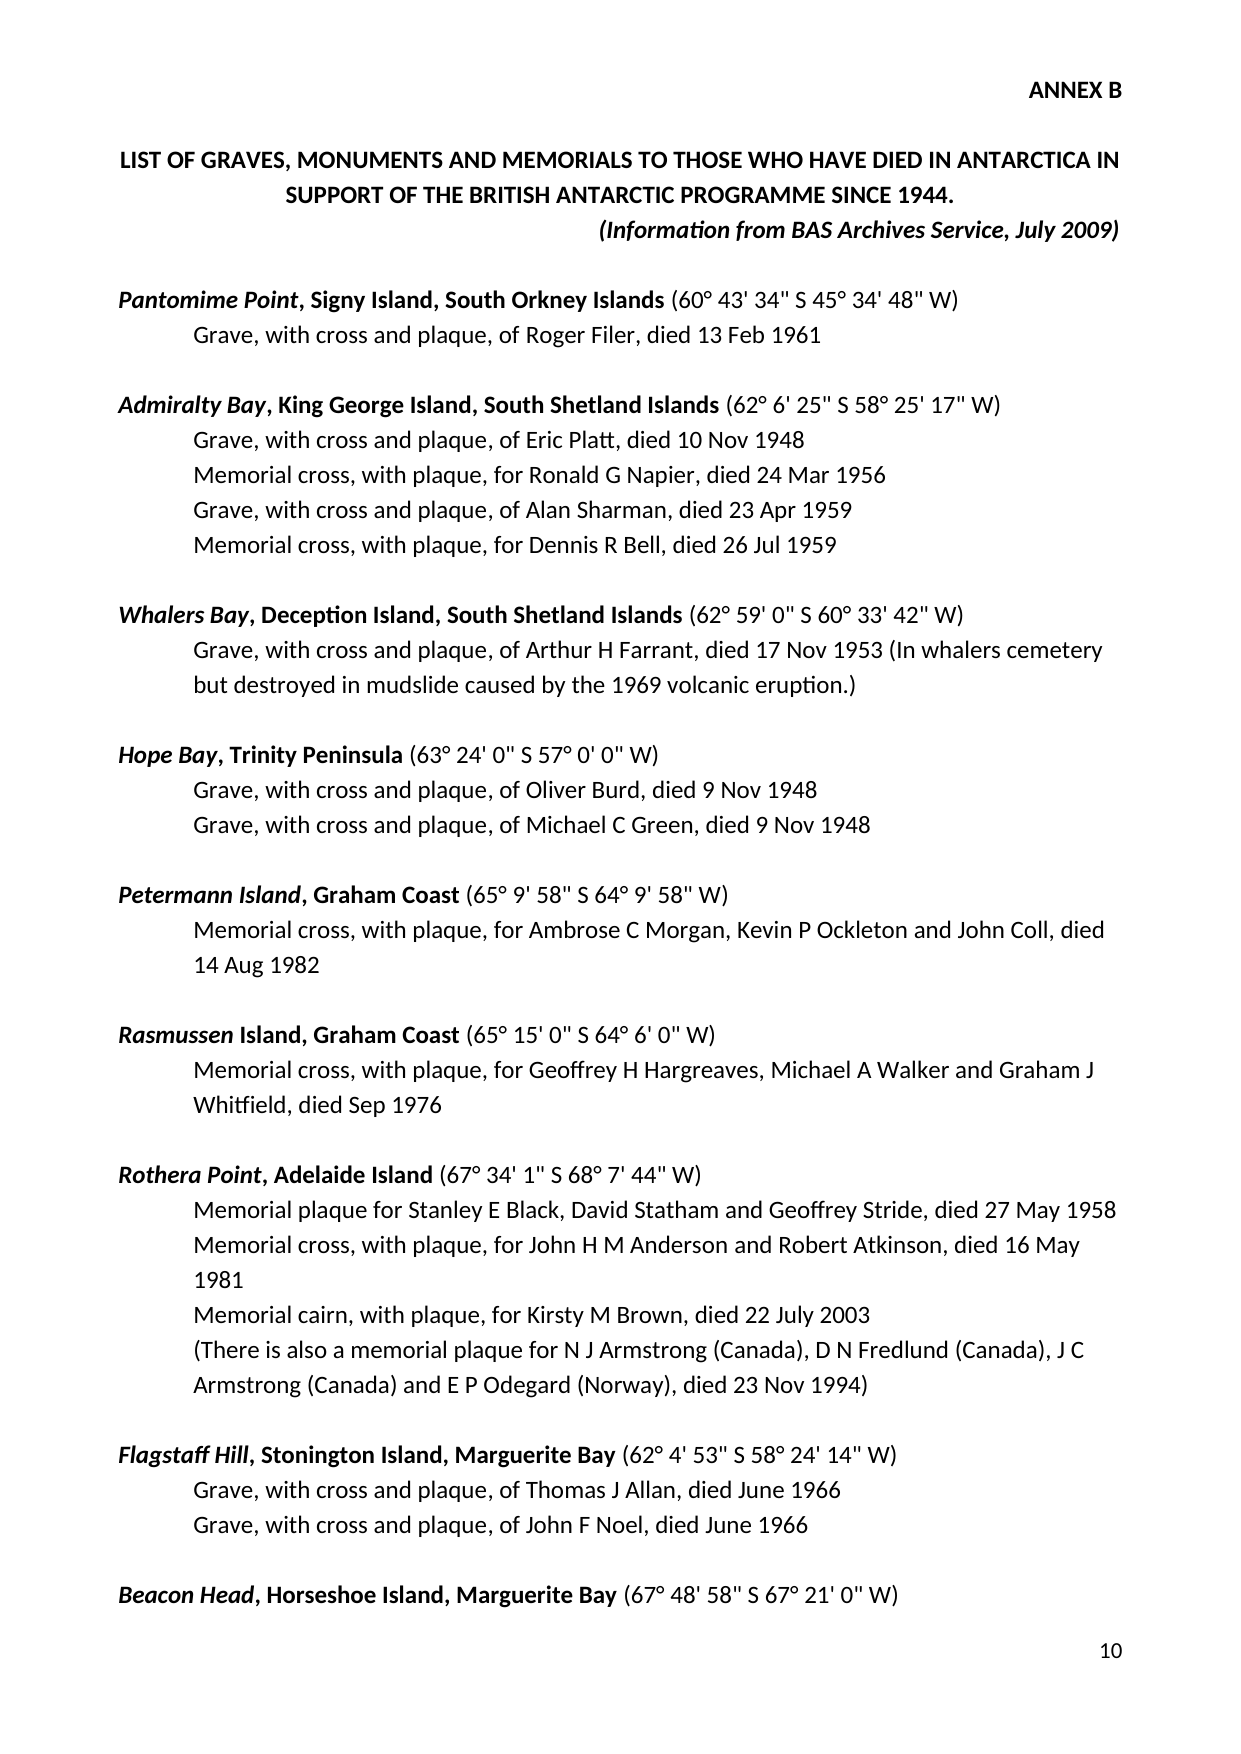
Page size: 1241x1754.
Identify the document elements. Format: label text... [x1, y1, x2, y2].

text Grave, with cross and plaque, of Arthur H Farrant, died 17 Nov 1953 (In whalers cemetery but destroyed in mudslide caused by the 1969 volcanic eruption.) [193, 634, 1122, 699]
text LIST OF GRAVES, MONUMENTS AND MEMORIALS TO THOSE WHO HAVE DIED IN ANTARCTICA IN SUPPORT OF THE BRITISH ANTARCTIC PROGRAMME SINCE 1944. [118, 144, 1122, 209]
text Admiralty Bay, King George Island, South Shetland Islands (62° 6' 25" S 58° 25' 17" W) [118, 389, 1122, 419]
text Petermann Island, Graham Coast (65° 9' 58" S 64° 9' 58" W) [118, 879, 1122, 909]
text Memorial cross, with plaque, for Ronald G Napier, died 24 Mar 1956 [193, 459, 1122, 489]
text Memorial cairn, with plaque, for Kirsty M Brown, died 22 July 2003 [193, 1299, 1122, 1329]
text Memorial cross, with plaque, for Dennis R Bell, died 26 Jul 1959 [193, 529, 1122, 559]
text Grave, with cross and plaque, of Eric Platt, died 10 Nov 1948 [193, 424, 1122, 454]
text Grave, with cross and plaque, of John F Noel, died June 1966 [193, 1509, 1122, 1539]
text Grave, with cross and plaque, of Oliver Burd, died 9 Nov 1948 [193, 774, 1122, 804]
text Rothera Point, Adelaide Island (67° 34' 1" S 68° 7' 44" W) [118, 1159, 1122, 1189]
text (There is also a memorial plaque for N J Armstrong (Canada), D N Fredlund (Canada), J C Armstrong (Canada) and E P Odegard (Norway), died 23 Nov 1994) [193, 1334, 1122, 1399]
text Grave, with cross and plaque, of Roger Filer, died 13 Feb 1961 [193, 319, 1122, 349]
text Flagstaff Hill, Stonington Island, Marguerite Bay (62° 4' 53" S 58° 24' 14" W) [118, 1439, 1122, 1469]
text Grave, with cross and plaque, of Alan Sharman, died 23 Apr 1959 [193, 494, 1122, 524]
text Grave, with cross and plaque, of Thomas J Allan, died June 1966 [193, 1474, 1122, 1504]
text Memorial cross, with plaque, for Geoffrey H Hargreaves, Michael A Walker and Graham J Whitfield, died Sep 1976 [193, 1054, 1122, 1119]
text Beacon Head, Horseshoe Island, Marguerite Bay (67° 48' 58" S 67° 21' 0" W) [118, 1579, 1122, 1609]
text Memorial cross, with plaque, for Ambrose C Morgan, Kevin P Ockleton and John Coll, died 14 Aug 1982 [193, 914, 1122, 979]
text Whalers Bay, Deception Island, South Shetland Islands (62° 59' 0" S 60° 33' 42" W) [118, 599, 1122, 629]
text Memorial plaque for Stanley E Black, David Statham and Geoffrey Stride, died 27 May 1958 [193, 1194, 1122, 1224]
text Rasmussen Island, Graham Coast (65° 15' 0" S 64° 6' 0" W) [118, 1019, 1122, 1049]
text (Information from BAS Archives Service, July 2009) [118, 214, 1122, 244]
text ANNEX B [118, 74, 1122, 104]
text Memorial cross, with plaque, for John H M Anderson and Robert Atkinson, died 16 May 1981 [193, 1229, 1122, 1294]
text Pantomime Point, Signy Island, South Orkney Islands (60° 43' 34" S 45° 34' 48" W) [118, 284, 1122, 314]
text Hope Bay, Trinity Peninsula (63° 24' 0" S 57° 0' 0" W) [118, 739, 1122, 769]
text Grave, with cross and plaque, of Michael C Green, died 9 Nov 1948 [193, 809, 1122, 839]
